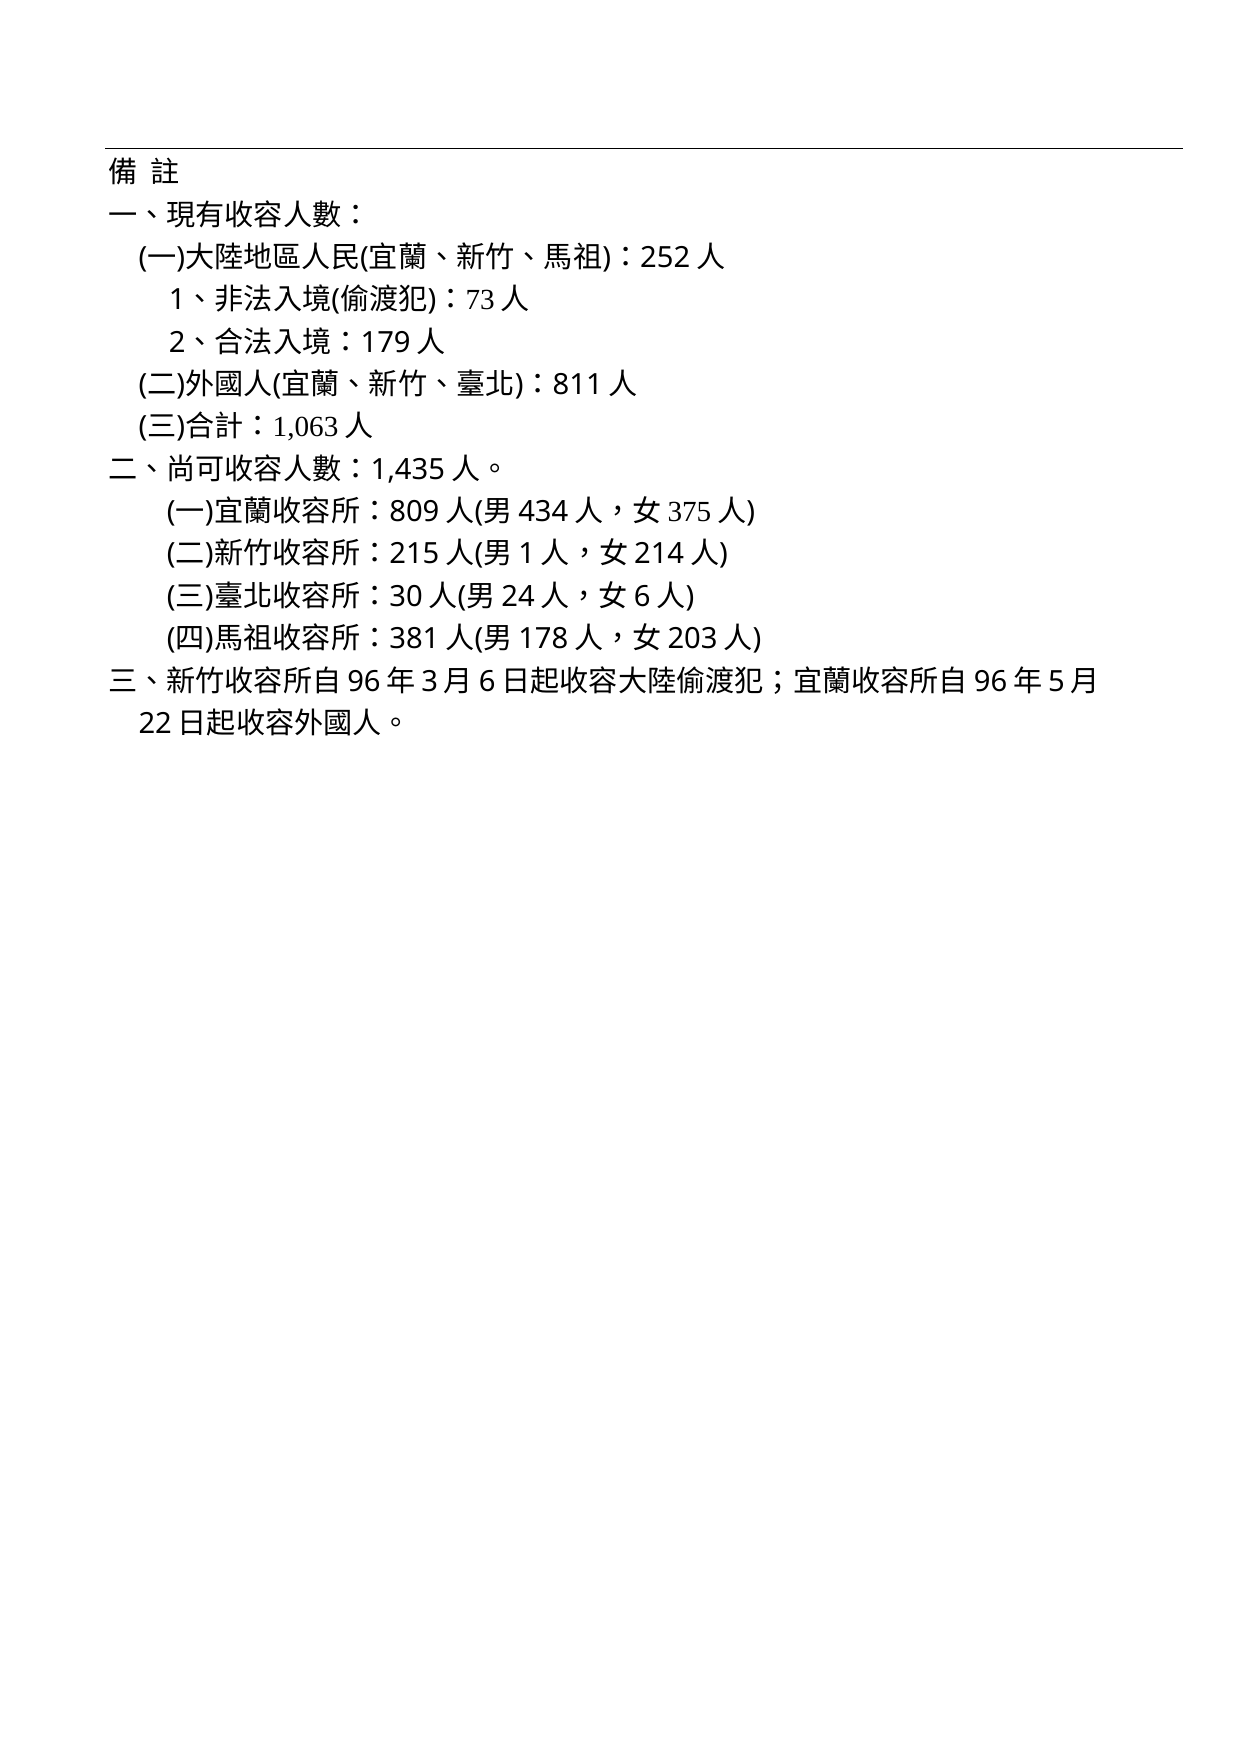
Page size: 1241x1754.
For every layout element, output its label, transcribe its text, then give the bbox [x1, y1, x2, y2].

table_cell 備 註 一、現有收容人數： (一)大陸地區人民(宜蘭、新竹、馬祖)：252人 1、非法入境(偷渡犯)：73人 2、合法入境：179人 (二)外國人(宜蘭、新竹、臺北)：811人 (三)合計：1,063人 二、尚可收容人數：1,435人。 宜蘭收容所：809人(男434人，女375人) 新竹收容所：215人(男1人，女214人) 臺北收容所：30人(男24人，女6人) 馬祖收容所：381人(男178人，女203人) 三、新竹收容所自96年3月6日起收容大陸偷渡犯；宜蘭收容所自96年5月 22日起收容外國人。 [105, 149, 1182, 793]
